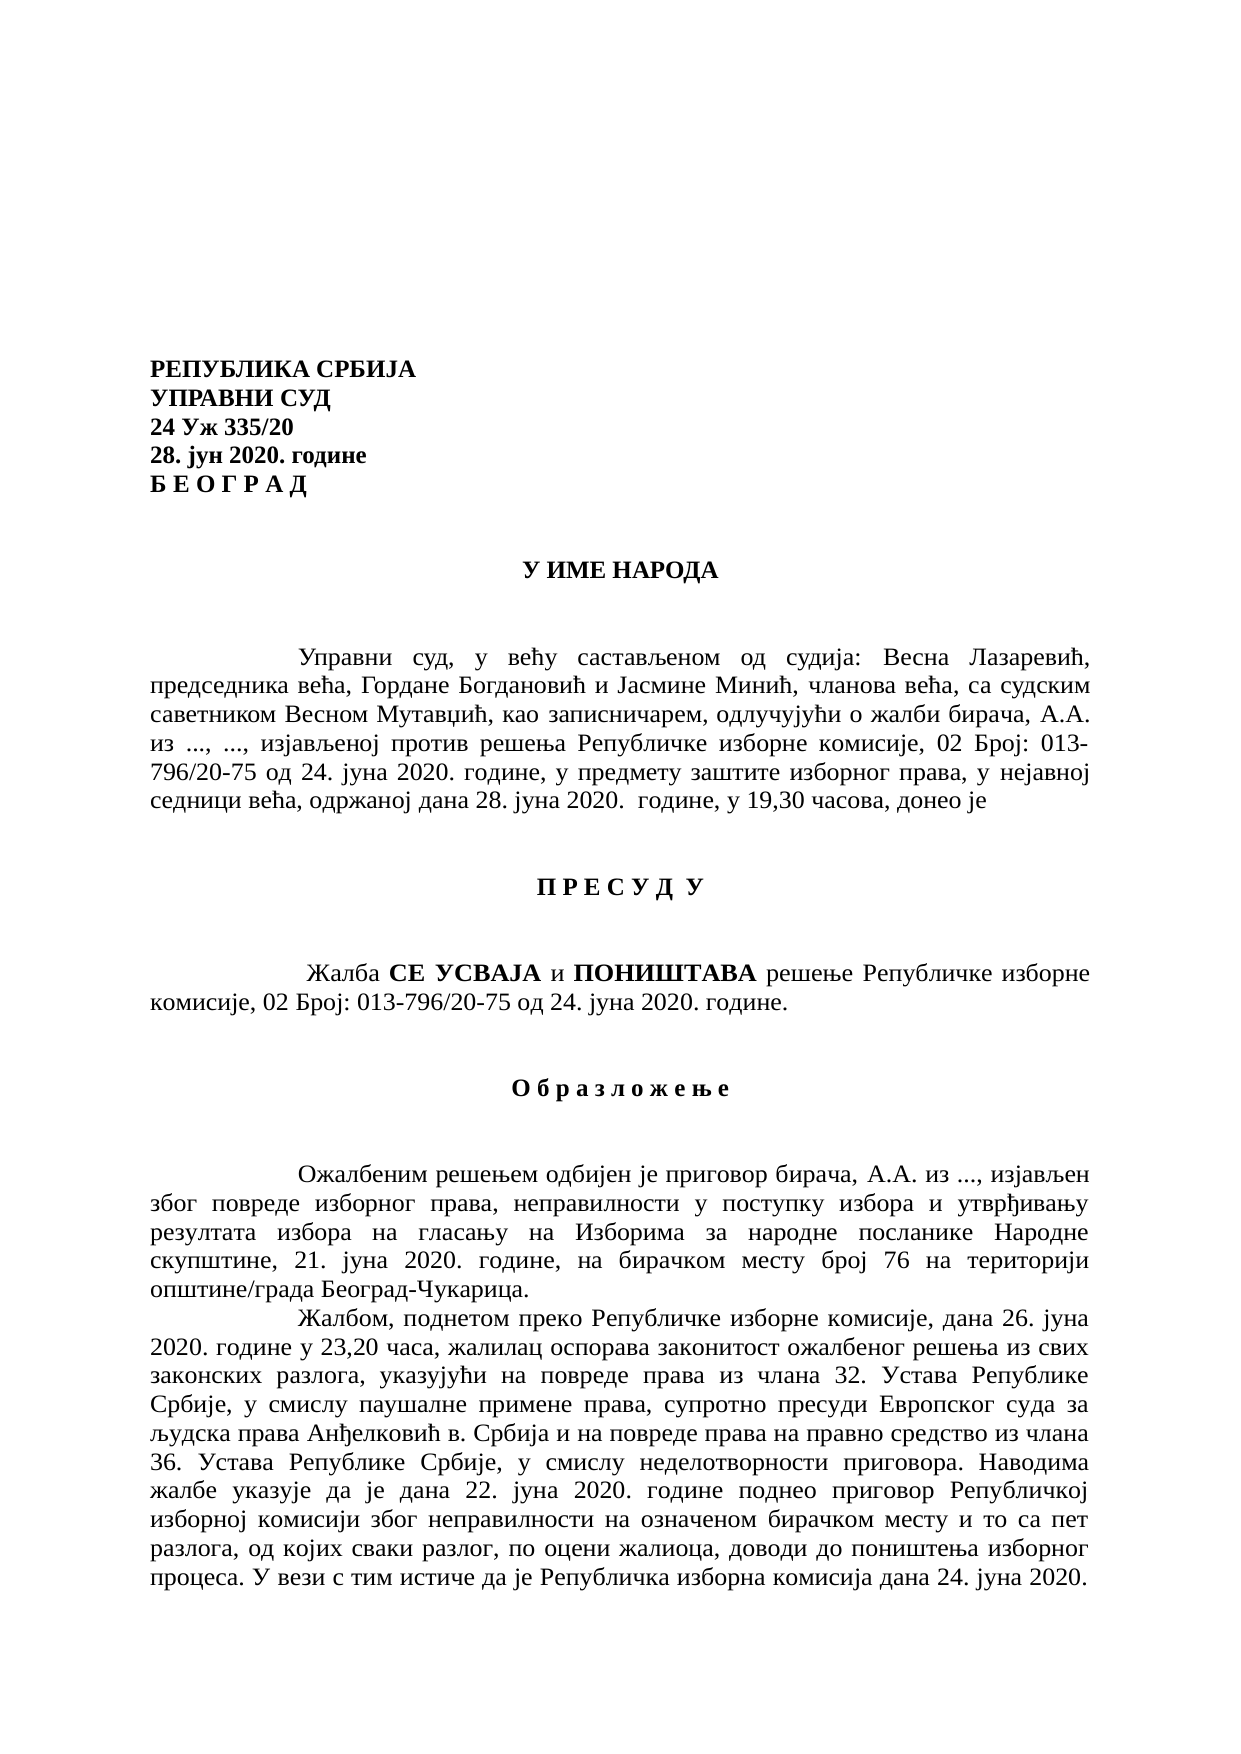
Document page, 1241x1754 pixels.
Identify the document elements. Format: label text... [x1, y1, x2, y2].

text Жалбом, поднетом преко Републичке изборне комисије, дана 26. јуна 2020. године у 23,20 часа, жалилац оспорава законитост ожалбеног решења из свих законских разлога, указујући на повреде права из члана 32. Устава Републике Србије, у смислу паушалне примене права, супротно пресуди Европског суда за људска права Анђелковић в. Србија и на повреде права на правно средство из члана 36. Устава Републике Србије, у смислу неделотворности приговора. Наводима жалбе указује да је дана 22. јуна 2020. године поднео приговор Републичкој изборној комисији због неправилности на означеном бирачком месту и то са пет разлога, од којих сваки разлог, по оцени жалиоца, доводи до поништења изборног процеса. У вези с тим истиче да је Републичка изборна комисија дана 24. јуна 2020. [150, 1303, 1090, 1590]
text РЕПУБЛИКА СРБИЈА [150, 148, 1090, 383]
text П Р Е С У Д У [150, 872, 1090, 900]
text Жалба СЕ УСВАЈА и ПОНИШТАВА решење Републичке изборне комисије, 02 Број: 013-796/20-75 од 24. јуна 2020. године. [150, 958, 1090, 1015]
text Ожалбеним решењем одбијен је приговор бирача, А.А. из ..., изјављен због повреде изборног права, неправилности у поступку избора и утврђивању резултата избора на гласању на Изборима за народне посланике Народне скупштине, 21. јуна 2020. године, на бирачком месту број 76 на територији општине/града Београд-Чукарица. [150, 1159, 1090, 1303]
text УПРАВНИ СУД [150, 383, 1090, 412]
text О б р а з л о ж е њ е [150, 1073, 1090, 1102]
text 28. јун 2020. године [150, 440, 1090, 469]
text Б Е О Г Р А Д [150, 469, 1090, 498]
text Управни суд, у већу састављеном од судија: Весна Лазаревић, председника већа, Гордане Богдановић и Јасмине Минић, чланова већа, са судским саветником Весном Мутавџић, као записничарем, одлучујући о жалби бирача, А.А. из ..., ..., изјављеној против решења Републичке изборне комисије, 02 Број: 013-796/20-75 од 24. јуна 2020. године, у предмету заштите изборног права, у нејавној седници већа, одржаној дана 28. јуна 2020. године, у 19,30 часова, донео је [150, 642, 1090, 814]
text 24 Уж 335/20 [150, 412, 1090, 440]
text У ИМЕ НАРОДА [150, 555, 1090, 584]
